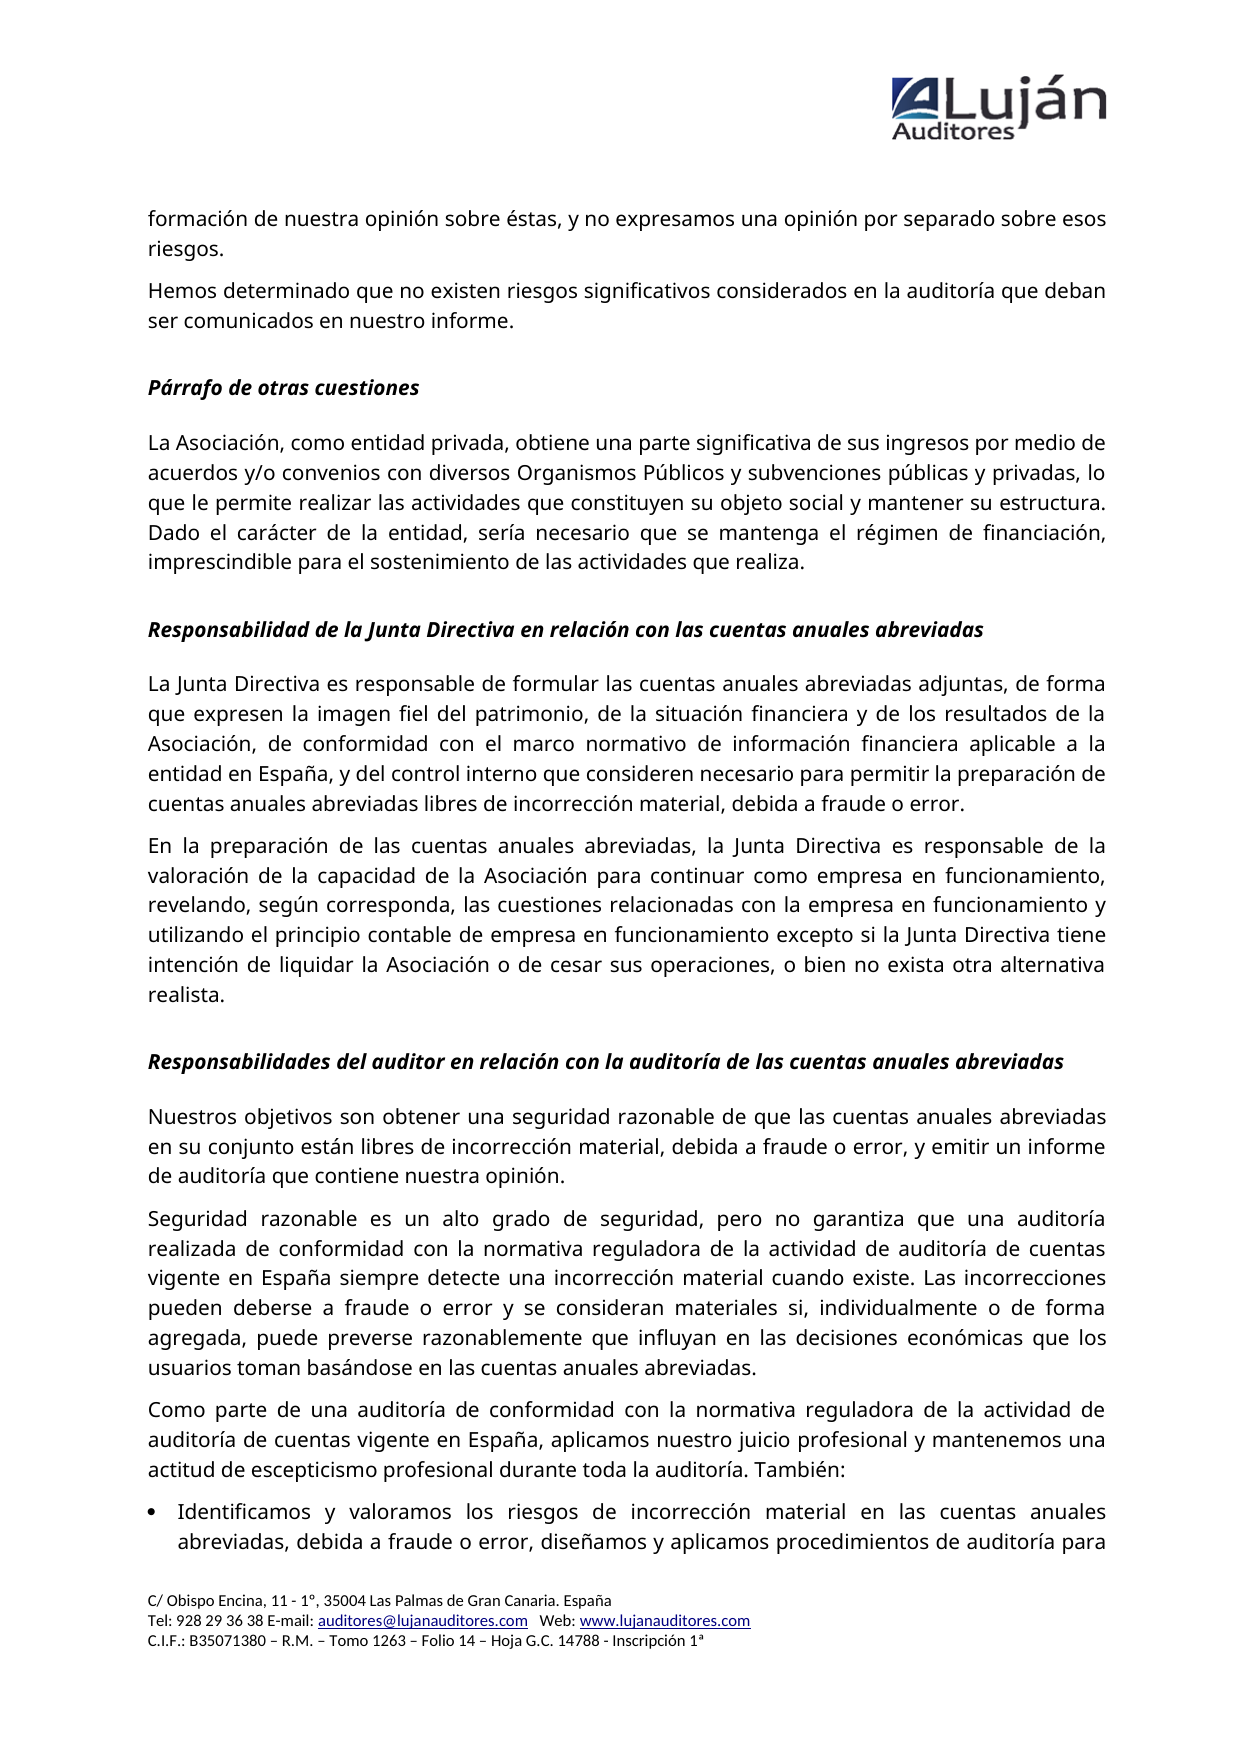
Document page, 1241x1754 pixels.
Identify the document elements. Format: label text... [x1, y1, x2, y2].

text Como parte de una auditoría de conformidad con la normativa reguladora de la actividad de auditoría de cuentas vigente en España, aplicamos nuestro juicio profesional y mantenemos una actitud de escepticismo profesional durante toda la auditoría. También: [148, 1395, 1107, 1483]
text La Asociación, como entidad privada, obtiene una parte significativa de sus ingresos por medio de acuerdos y/o convenios con diversos Organismos Públicos y subvenciones públicas y privadas, lo que le permite realizar las actividades que constituyen su objeto social y mantener su estructura. Dado el carácter de la entidad, sería necesario que se mantenga el régimen de financiación, imprescindible para el sostenimiento de las actividades que realiza. [148, 428, 1107, 576]
text Nuestros objetivos son obtener una seguridad razonable de que las cuentas anuales abreviadas en su conjunto están libres de incorrección material, debida a fraude o error, y emitir un informe de auditoría que contiene nuestra opinión. [148, 1102, 1107, 1190]
list Identificamos y valoramos los riesgos de incorrección material en las cuentas anuales abreviadas, debida a fraude o error, diseñamos y aplicamos procedimientos de auditoría para [148, 1497, 1107, 1555]
text La Junta Directiva es responsable de formular las cuentas anuales abreviadas adjuntas, de forma que expresen la imagen fiel del patrimonio, de la situación financiera y de los resultados de la Asociación, de conformidad con el marco normativo de información financiera aplicable a la entidad en España, y del control interno que consideren necesario para permitir la preparación de cuentas anuales abreviadas libres de incorrección material, debida a fraude o error. [148, 669, 1107, 817]
text Párrafo de otras cuestiones [148, 373, 1107, 402]
text Hemos determinado que no existen riesgos significativos considerados en la auditoría que deban ser comunicados en nuestro informe. [148, 276, 1107, 334]
text Responsabilidades del auditor en relación con la auditoría de las cuentas anuales abreviadas [148, 1047, 1107, 1076]
text formación de nuestra opinión sobre éstas, y no expresamos una opinión por separado sobre esos riesgos. [148, 204, 1107, 262]
text Seguridad razonable es un alto grado de seguridad, pero no garantiza que una auditoría realizada de conformidad con la normativa reguladora de la actividad de auditoría de cuentas vigente en España siempre detecte una incorrección material cuando existe. Las incorrecciones pueden deberse a fraude o error y se consideran materiales si, individualmente o de forma agregada, puede preverse razonablemente que influyan en las decisiones económicas que los usuarios toman basándose en las cuentas anuales abreviadas. [148, 1204, 1107, 1381]
text En la preparación de las cuentas anuales abreviadas, la Junta Directiva es responsable de la valoración de la capacidad de la Asociación para continuar como empresa en funcionamiento, revelando, según corresponda, las cuestiones relacionadas con la empresa en funcionamiento y utilizando el principio contable de empresa en funcionamiento excepto si la Junta Directiva tiene intención de liquidar la Asociación o de cesar sus operaciones, o bien no exista otra alternativa realista. [148, 831, 1107, 1008]
text Responsabilidad de la Junta Directiva en relación con las cuentas anuales abreviadas [148, 615, 1107, 643]
